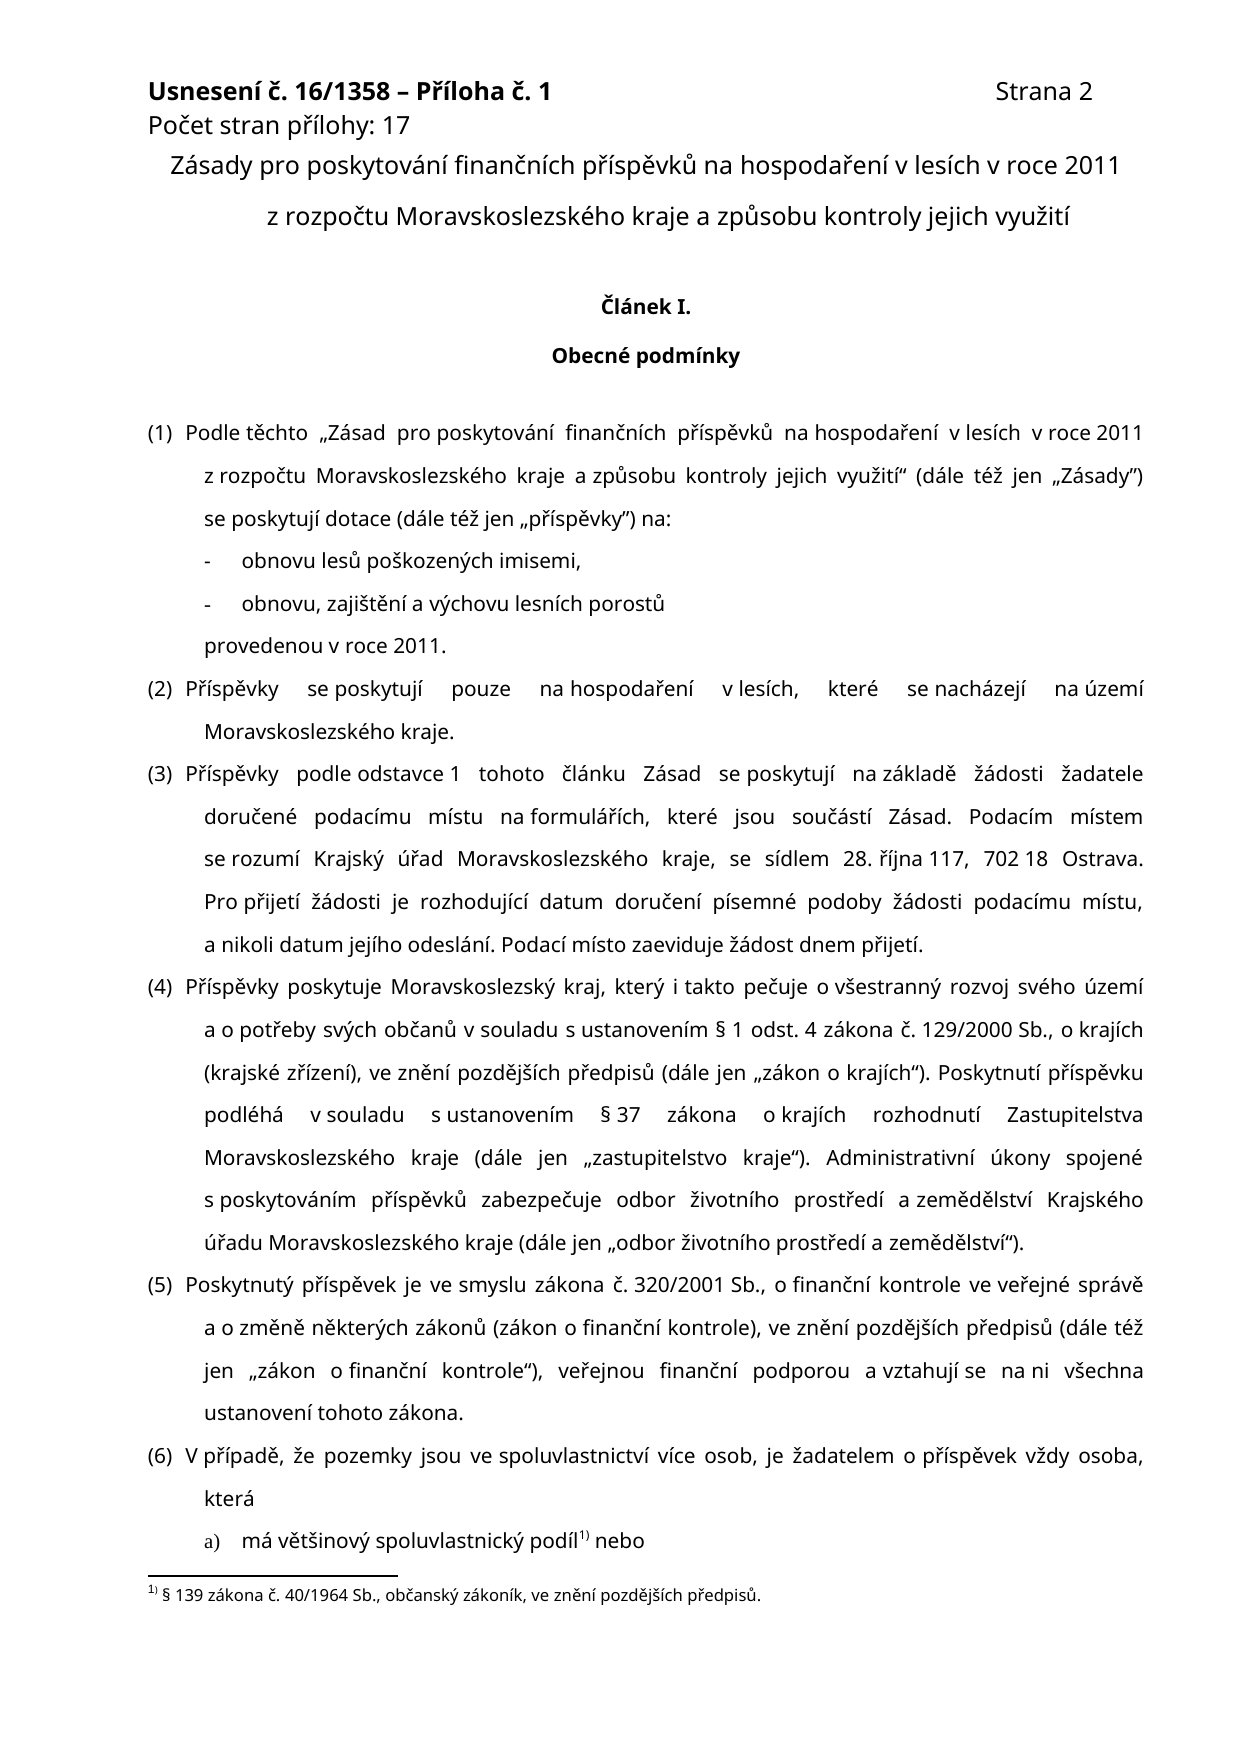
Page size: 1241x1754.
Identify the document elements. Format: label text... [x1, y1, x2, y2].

list provedenou v roce 2011. [204, 632, 1144, 660]
subtitle Článek I. [148, 292, 1144, 321]
list V případě, že pozemky jsou ve spoluvlastnictví více osob, je žadatelem o příspěvek vždy osoba, která [148, 1441, 1144, 1512]
list Poskytnutý příspěvek je ve smyslu zákona č. 320/2001 Sb., o finanční kontrole ve veřejné správě a o změně některých zákonů (zákon o finanční kontrole), ve znění pozdějších předpisů (dále též jen „zákon o finanční kontrole“), veřejnou finanční podporou a vztahují se na ni všechna ustanovení tohoto zákona. [148, 1271, 1144, 1427]
list Podle těchto „Zásad pro poskytování finančních příspěvků na hospodaření v lesích v roce 2011 z rozpočtu Moravskoslezského kraje a způsobu kontroly jejich využití“ (dále též jen „Zásady”) se poskytují dotace (dále též jen „příspěvky”) na: [148, 418, 1144, 532]
list Příspěvky poskytuje Moravskoslezský kraj, který i takto pečuje o všestranný rozvoj svého území a o potřeby svých občanů v souladu s ustanovením § 1 odst. 4 zákona č. 129/2000 Sb., o krajích (krajské zřízení), ve znění pozdějších předpisů (dále jen „zákon o krajích“). Poskytnutí příspěvku podléhá v souladu s ustanovením § 37 zákona o krajích rozhodnutí Zastupitelstva Moravskoslezského kraje (dále jen „zastupitelstvo kraje“). Administrativní úkony spojené s poskytováním příspěvků zabezpečuje odbor životního prostředí a zemědělství Krajského úřadu Moravskoslezského kraje (dále jen „odbor životního prostředí a zemědělství“). [148, 972, 1144, 1256]
list Příspěvky podle odstavce 1 tohoto článku Zásad se poskytují na základě žádosti žadatele doručené podacímu místu na formulářích, které jsou součástí Zásad. Podacím místem se rozumí Krajský úřad Moravskoslezského kraje, se sídlem 28. října 117, 702 18 Ostrava. Pro přijetí žádosti je rozhodující datum doručení písemné podoby žádosti podacímu místu, a nikoli datum jejího odeslání. Podací místo zaeviduje žádost dnem přijetí. [148, 759, 1144, 958]
list má většinový spoluvlastnický podíl) nebo [204, 1526, 1144, 1555]
subtitle Zásady pro poskytování finančních příspěvků na hospodaření v lesích v roce 2011 z rozpočtu Moravskoslezského kraje a způsobu kontroly jejich využití [148, 148, 1144, 233]
list ) § 139 zákona č. 40/1964 Sb., občanský zákoník, ve znění pozdějších předpisů. [148, 1582, 1144, 1606]
subtitle Obecné podmínky [148, 341, 1144, 370]
list obnovu, zajištění a výchovu lesních porostů [204, 589, 1144, 617]
list Příspěvky se poskytují pouze na hospodaření v lesích, které se nacházejí na území Moravskoslezského kraje. [148, 674, 1144, 745]
list - obnovu lesů poškozených imisemi, [204, 546, 1144, 575]
